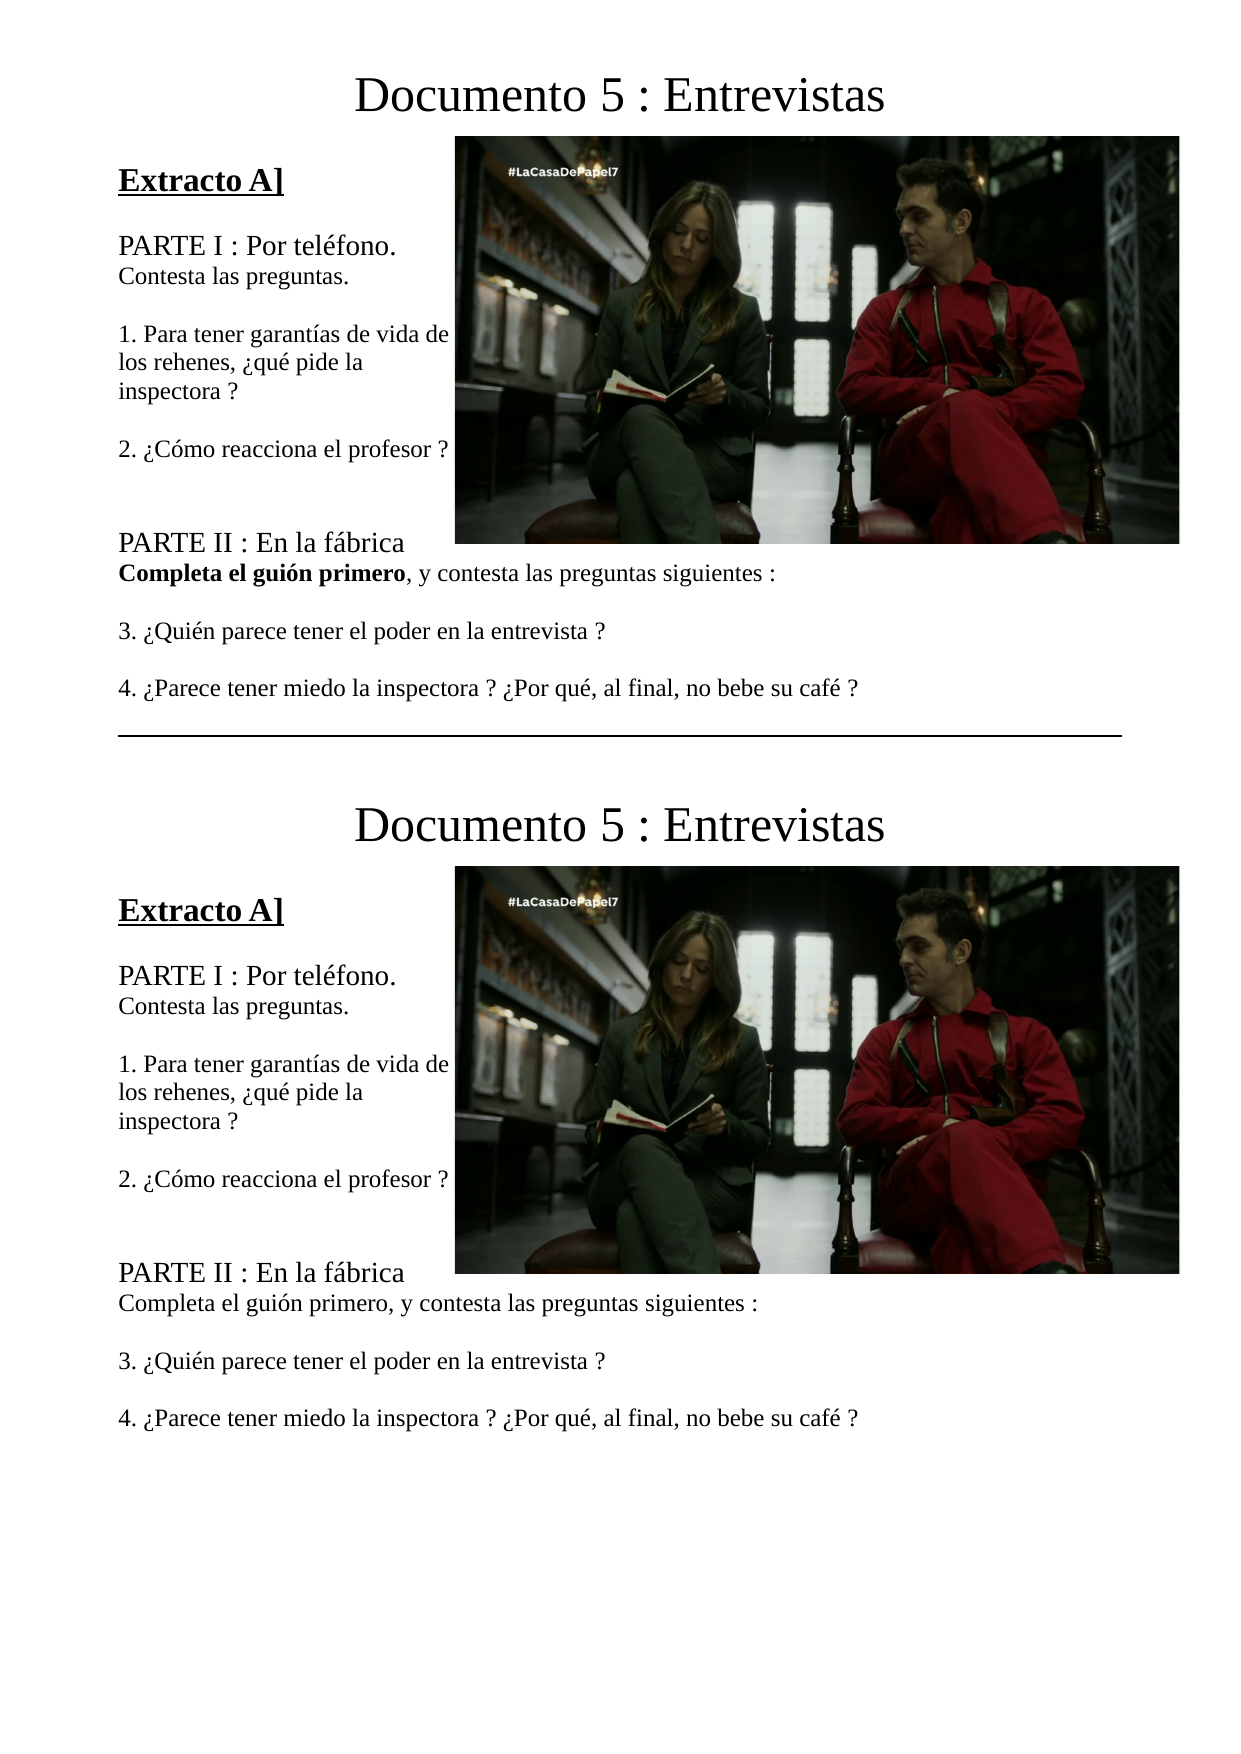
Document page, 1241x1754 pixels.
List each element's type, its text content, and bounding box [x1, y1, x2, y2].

text PARTE II : En la fábrica [118, 525, 1122, 558]
text Completa el guión primero, y contesta las preguntas siguientes : [118, 558, 1122, 587]
text PARTE I : Por teléfono. [118, 228, 454, 261]
picture [454, 136, 1180, 544]
text Documento 5 : Entrevistas [118, 795, 1122, 852]
text Completa el guión primero, y contesta las preguntas siguientes : [118, 1288, 1122, 1317]
text 3. ¿Quién parece tener el poder en la entrevista ? [118, 1346, 1122, 1374]
text PARTE I : Por teléfono. [118, 958, 454, 991]
text Documento 5 : Entrevistas [118, 65, 1122, 122]
text 4. ¿Parece tener miedo la inspectora ? ¿Por qué, al final, no bebe su café ? [118, 1403, 1122, 1432]
text 4. ¿Parece tener miedo la inspectora ? ¿Por qué, al final, no bebe su café ? [118, 673, 1122, 702]
text Contesta las preguntas. [118, 261, 454, 319]
text 1. Para tener garantías de vida de los rehenes, ¿qué pide la inspectora ? [118, 1049, 454, 1135]
text Extracto A] [118, 891, 454, 929]
text 1. Para tener garantías de vida de los rehenes, ¿qué pide la inspectora ? [118, 319, 454, 405]
text Extracto A] [118, 161, 454, 199]
text 3. ¿Quién parece tener el poder en la entrevista ? [118, 616, 1122, 644]
picture [454, 866, 1180, 1274]
text 2. ¿Cómo reacciona el profesor ? [118, 1164, 454, 1192]
text 2. ¿Cómo reacciona el profesor ? [118, 434, 454, 462]
text PARTE II : En la fábrica [118, 1255, 1122, 1288]
text Contesta las preguntas. [118, 991, 454, 1049]
